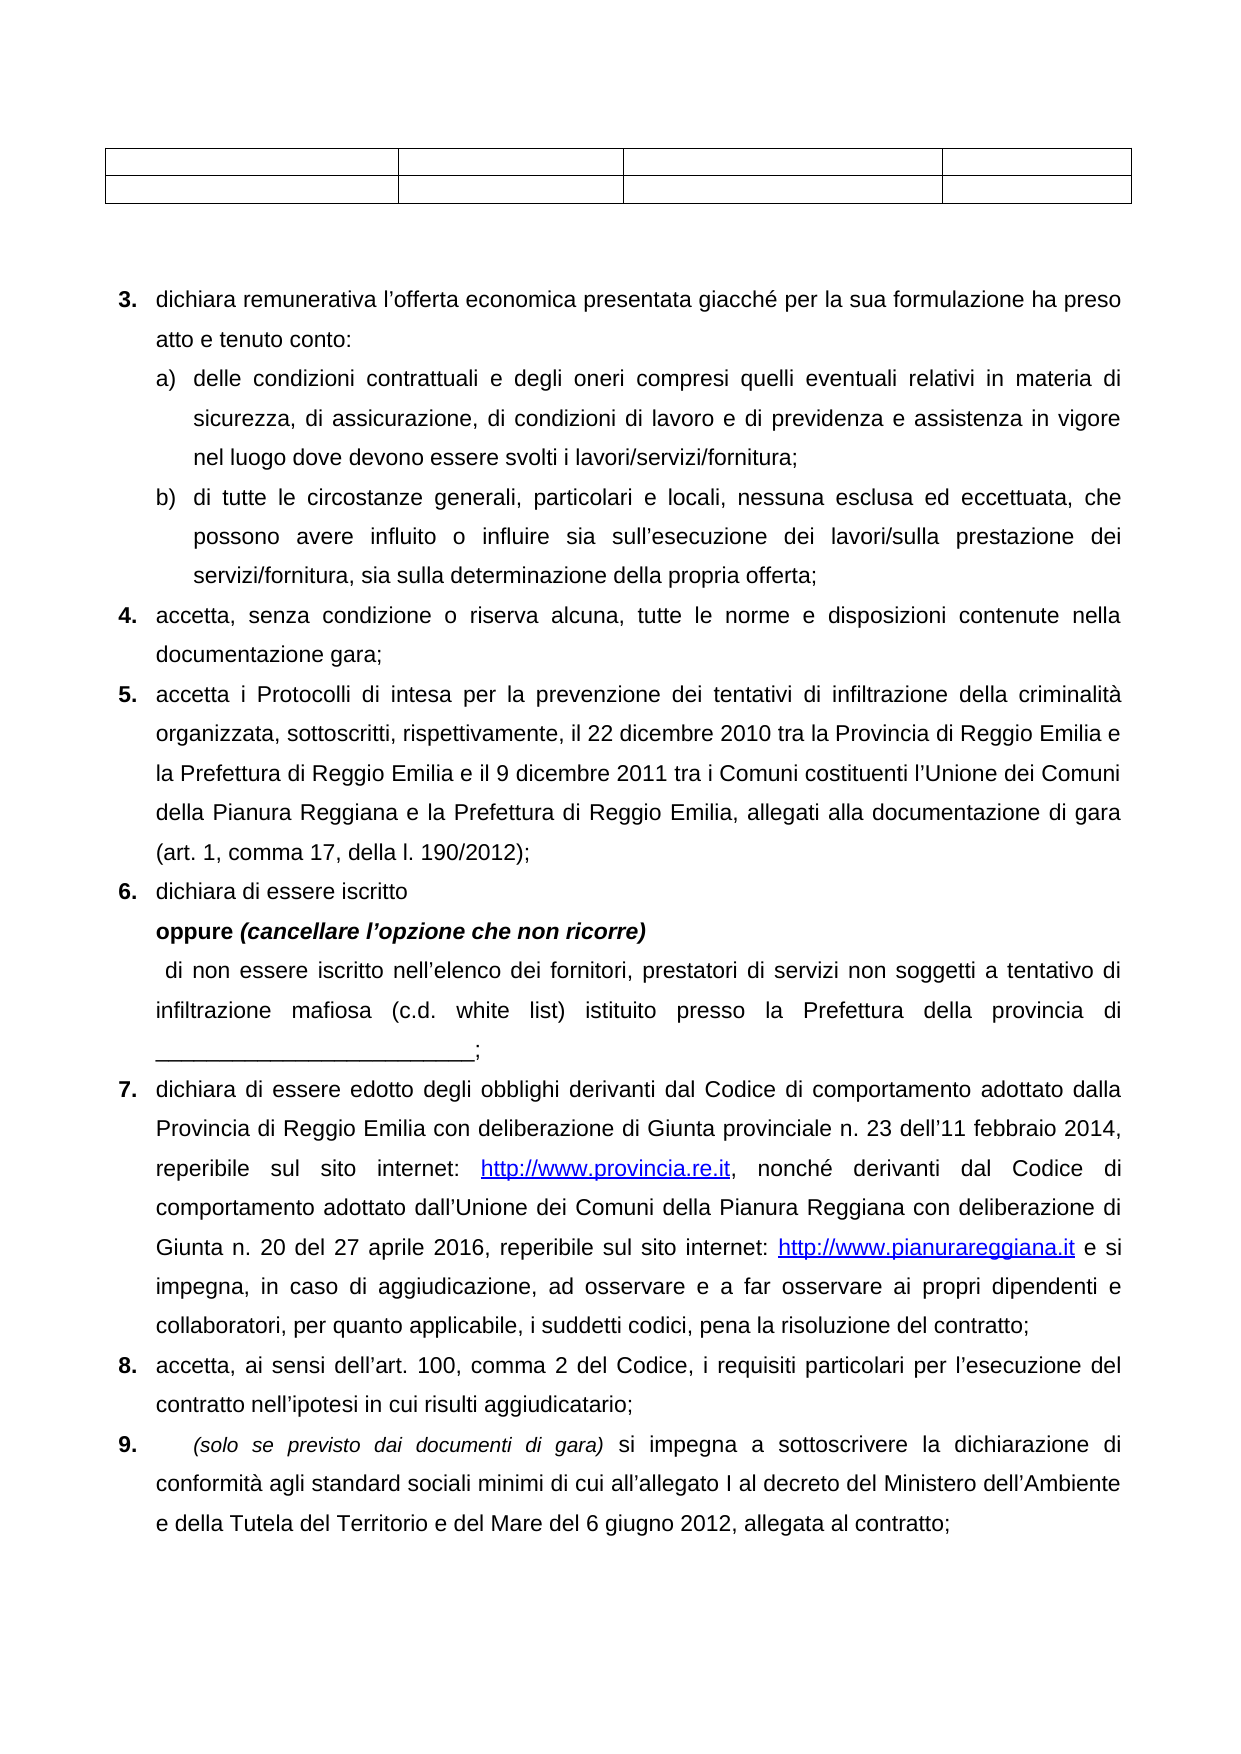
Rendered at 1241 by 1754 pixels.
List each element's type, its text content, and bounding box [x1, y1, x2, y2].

text di non essere iscritto nell’elenco dei fornitori, prestatori di servizi non soggetti a tentativo di infiltrazione mafiosa (c.d. white list) istituito presso la Prefettura della provincia di _________________________; [156, 957, 1122, 1062]
table_cell [943, 176, 1131, 202]
list accetta, senza condizione o riserva alcuna, tutte le norme e disposizioni contenute nella documentazione gara; [118, 602, 1122, 668]
list (solo se previsto dai documenti di gara) si impegna a sottoscrivere la dichiarazione di conformità agli standard sociali minimi di cui all’allegato I al decreto del Ministero dell’Ambiente e della Tutela del Territorio e del Mare del 6 giugno 2012, allegata al contratto; [118, 1431, 1122, 1536]
table_cell [943, 149, 1131, 175]
table_cell [624, 149, 942, 175]
list accetta, ai sensi dell’art. 100, comma 2 del Codice, i requisiti particolari per l’esecuzione del contratto nell’ipotesi in cui risulti aggiudicatario; [118, 1352, 1122, 1418]
table_cell [399, 149, 623, 175]
table_cell [106, 176, 398, 202]
list accetta i Protocolli di intesa per la prevenzione dei tentativi di infiltrazione della criminalità organizzata, sottoscritti, rispettivamente, il 22 dicembre 2010 tra la Provincia di Reggio Emilia e la Prefettura di Reggio Emilia e il 9 dicembre 2011 tra i Comuni costituenti l’Unione dei Comuni della Pianura Reggiana e la Prefettura di Reggio Emilia, allegati alla documentazione di gara (art. 1, comma 17, della l. 190/2012); [118, 681, 1122, 865]
list dichiara di essere edotto degli obblighi derivanti dal Codice di comportamento adottato dalla Provincia di Reggio Emilia con deliberazione di Giunta provinciale n. 23 dell’11 febbraio 2014, reperibile sul sito internet: http://www.provincia.re.it, nonché derivanti dal Codice di comportamento adottato dall’Unione dei Comuni della Pianura Reggiana con deliberazione di Giunta n. 20 del 27 aprile 2016, reperibile sul sito internet: http://www.pianurareggiana.it e si impegna, in caso di aggiudicazione, ad osservare e a far osservare ai propri dipendenti e collaboratori, per quanto applicabile, i suddetti codici, pena la risoluzione del contratto; [118, 1076, 1122, 1339]
list dichiara remunerativa l’offerta economica presentata giacché per la sua formulazione ha preso atto e tenuto conto: [118, 286, 1122, 352]
list di tutte le circostanze generali, particolari e locali, nessuna esclusa ed eccettuata, che possono avere influito o influire sia sull’esecuzione dei lavori/sulla prestazione dei servizi/fornitura, sia sulla determinazione della propria offerta; [156, 483, 1122, 589]
list delle condizioni contrattuali e degli oneri compresi quelli eventuali relativi in materia di sicurezza, di assicurazione, di condizioni di lavoro e di previdenza e assistenza in vigore nel luogo dove devono essere svolti i lavori/servizi/fornitura; [156, 365, 1122, 470]
text oppure (cancellare l’opzione che non ricorre) [156, 918, 1122, 944]
list dichiara di essere iscritto [118, 878, 1122, 904]
table_cell [624, 176, 942, 202]
table_cell [106, 149, 398, 175]
table_cell [399, 176, 623, 202]
